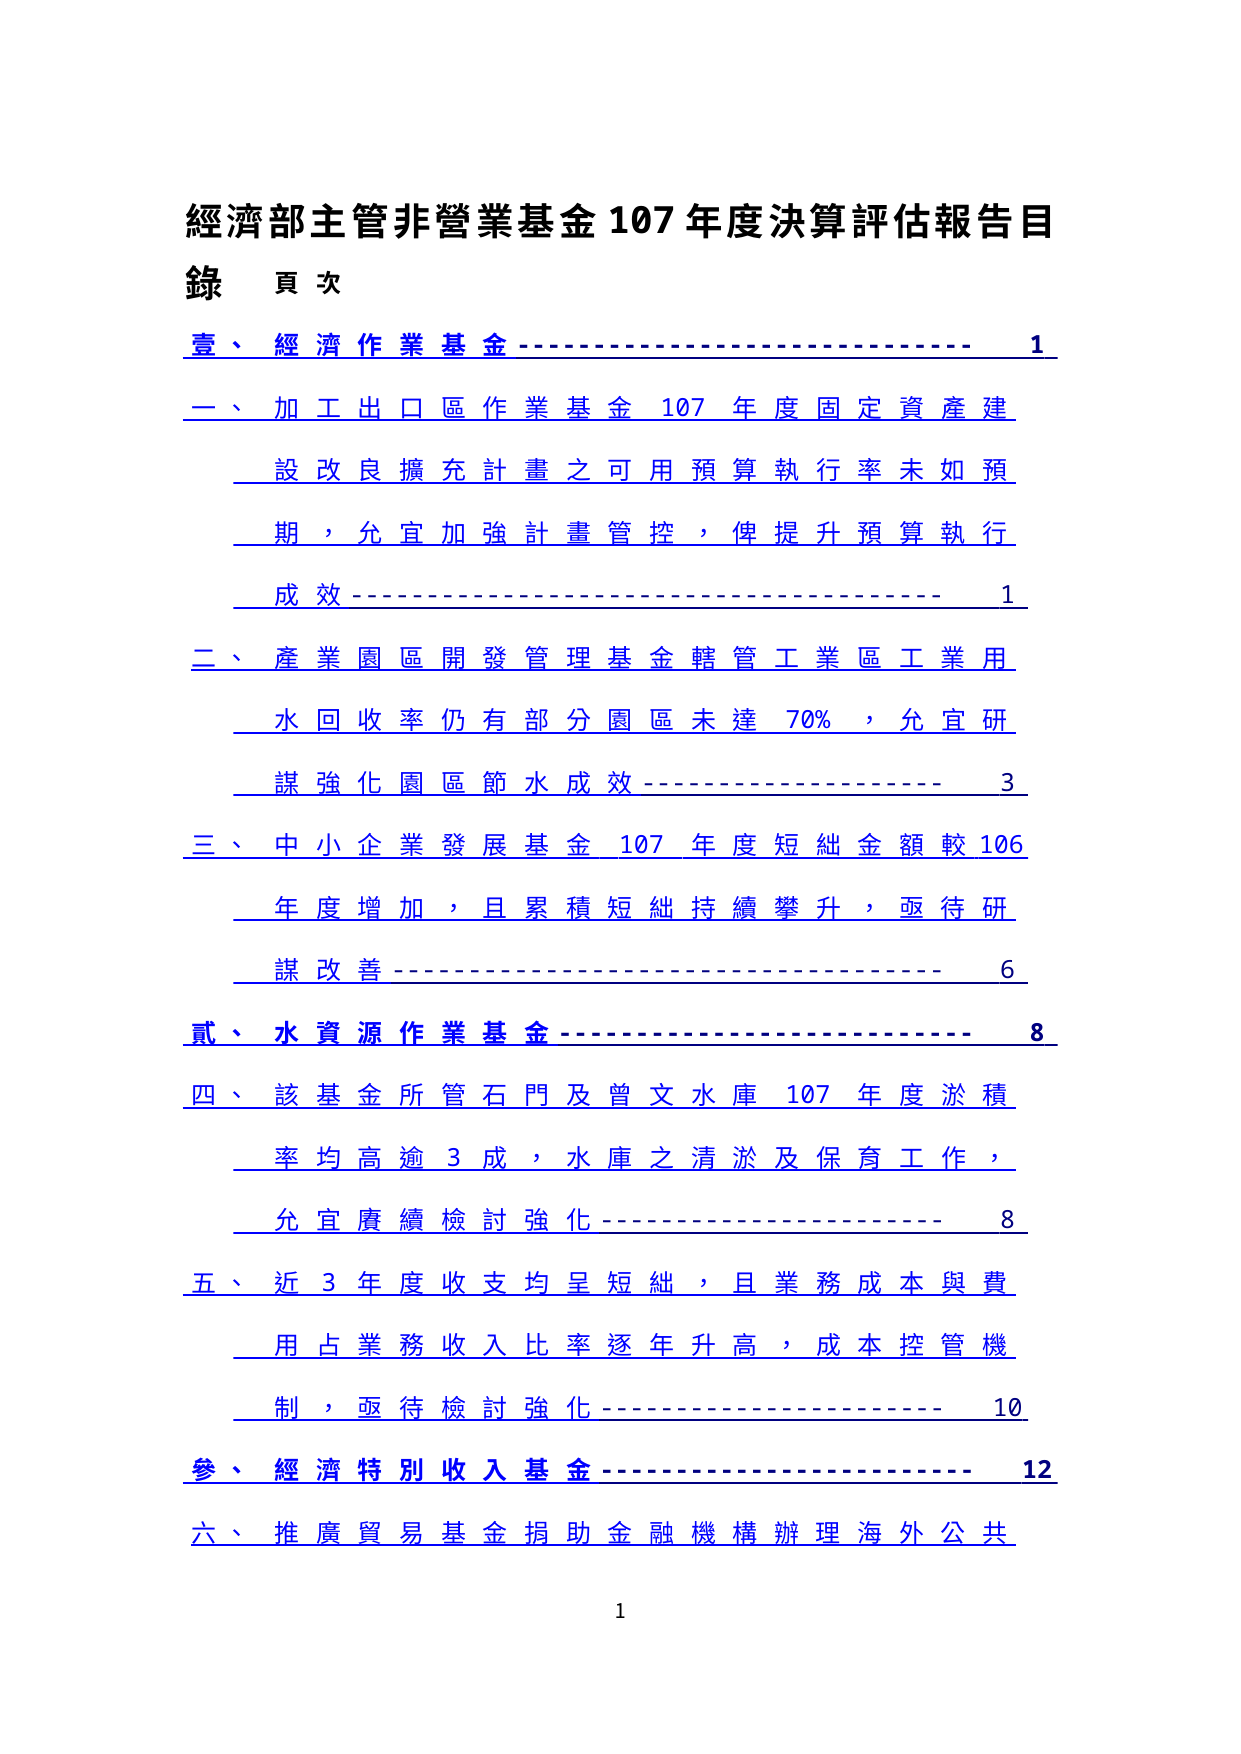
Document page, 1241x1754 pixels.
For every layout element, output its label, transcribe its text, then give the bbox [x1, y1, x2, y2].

text [183, 1046, 1058, 1052]
text 經濟部主管非營業基金107年度決算評估報告目錄 頁次 [183, 177, 1058, 302]
text 三、中小企業發展基金107年度短絀金額較106 [183, 802, 1028, 857]
text 壹、經濟作業基金 1 [183, 302, 1058, 357]
text 一、加工出口區作業基金107年度固定資產建設改良擴充計畫之可用預算執行率未如預期，允宜加強計畫管控，俾提升預算執行成效 1 [183, 365, 1028, 615]
text 參、經濟特別收入基金 12 [183, 1427, 1058, 1482]
text 年度增加，且累積短絀持續攀升，亟待研謀改善 6 [183, 859, 1028, 990]
text 六、推廣貿易基金捐助金融機構辦理海外公共 [183, 1490, 1028, 1552]
text [183, 359, 1058, 365]
text 貳、水資源作業基金 8 [183, 990, 1058, 1044]
text [183, 1484, 1058, 1490]
text 四、該基金所管石門及曾文水庫107年度淤積率均高逾3成，水庫之清淤及保育工作，允宜賡續檢討強化 8 [183, 1052, 1028, 1240]
text 五、近3年度收支均呈短絀，且業務成本與費用占業務收入比率逐年升高，成本控管機制，亟待檢討強化 10 [183, 1240, 1028, 1427]
text 二、產業園區開發管理基金轄管工業區工業用水回收率仍有部分園區未達70%，允宜研謀強化園區節水成效 3 [183, 615, 1028, 802]
